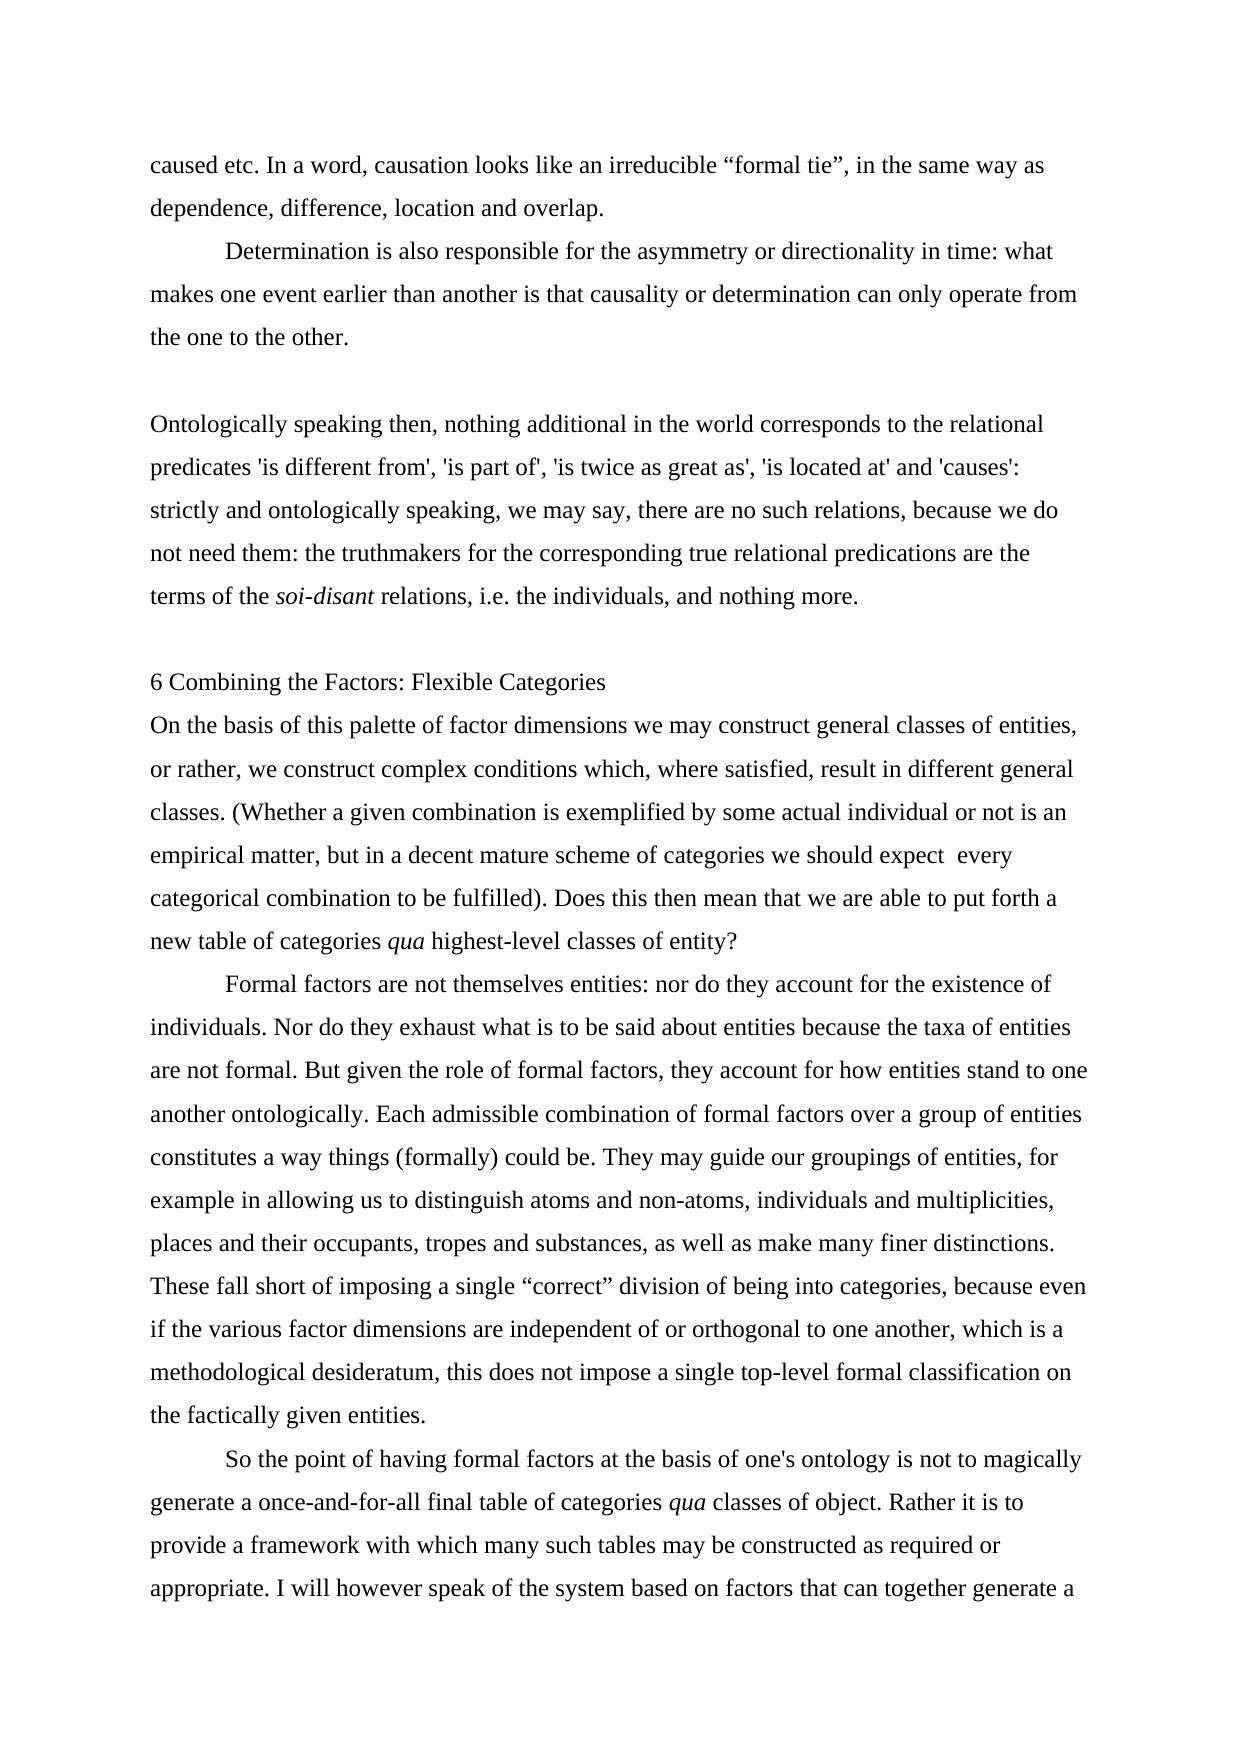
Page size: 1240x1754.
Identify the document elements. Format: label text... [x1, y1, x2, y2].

text Formal factors are not themselves entities: nor do they account for the existence of individuals. Nor do they exhaust what is to be said about entities because the taxa of entities are not formal. But given the role of formal factors, they account for how entities stand to one another ontologically. Each admissible combination of formal factors over a group of entities constitutes a way things (formally) could be. They may guide our groupings of entities, for example in allowing us to distinguish atoms and non-atoms, individuals and multiplicities, places and their occupants, tropes and substances, as well as make many finer distinctions. These fall short of imposing a single “correct” division of being into categories, because even if the various factor dimensions are independent of or orthogonal to one another, which is a methodological desideratum, this does not impose a single top-level formal classification on the factically given entities. [150, 969, 1089, 1429]
text caused etc. In a word, causation looks like an irreducible “formal tie”, in the same way as dependence, difference, location and overlap. [150, 150, 1089, 222]
text So the point of having formal factors at the basis of one's ontology is not to magically generate a once-and-for-all final table of categories qua classes of object. Rather it is to provide a framework with which many such tables may be constructed as required or appropriate. I will however speak of the system based on factors that can together generate a [150, 1444, 1089, 1602]
text On the basis of this palette of factor dimensions we may construct general classes of entities, or rather, we construct complex conditions which, where satisfied, result in different general classes. (Whether a given combination is exemplified by some actual individual or not is an empirical matter, but in a decent mature scheme of categories we should expect every categorical combination to be fulfilled). Does this then mean that we are able to put forth a new table of categories qua highest-level classes of entity? [150, 711, 1089, 955]
text Determination is also responsible for the asymmetry or directionality in time: what makes one event earlier than another is that causality or determination can only operate from the one to the other. [150, 236, 1089, 351]
text Ontologically speaking then, nothing additional in the world corresponds to the relational predicates 'is different from', 'is part of', 'is twice as great as', 'is located at' and 'causes': strictly and ontologically speaking, we may say, there are no such relations, because we do not need them: the truthmakers for the corresponding true relational predications are the terms of the soi-disant relations, i.e. the individuals, and nothing more. [150, 409, 1089, 610]
text 6 Combining the Factors: Flexible Categories [150, 667, 1089, 696]
